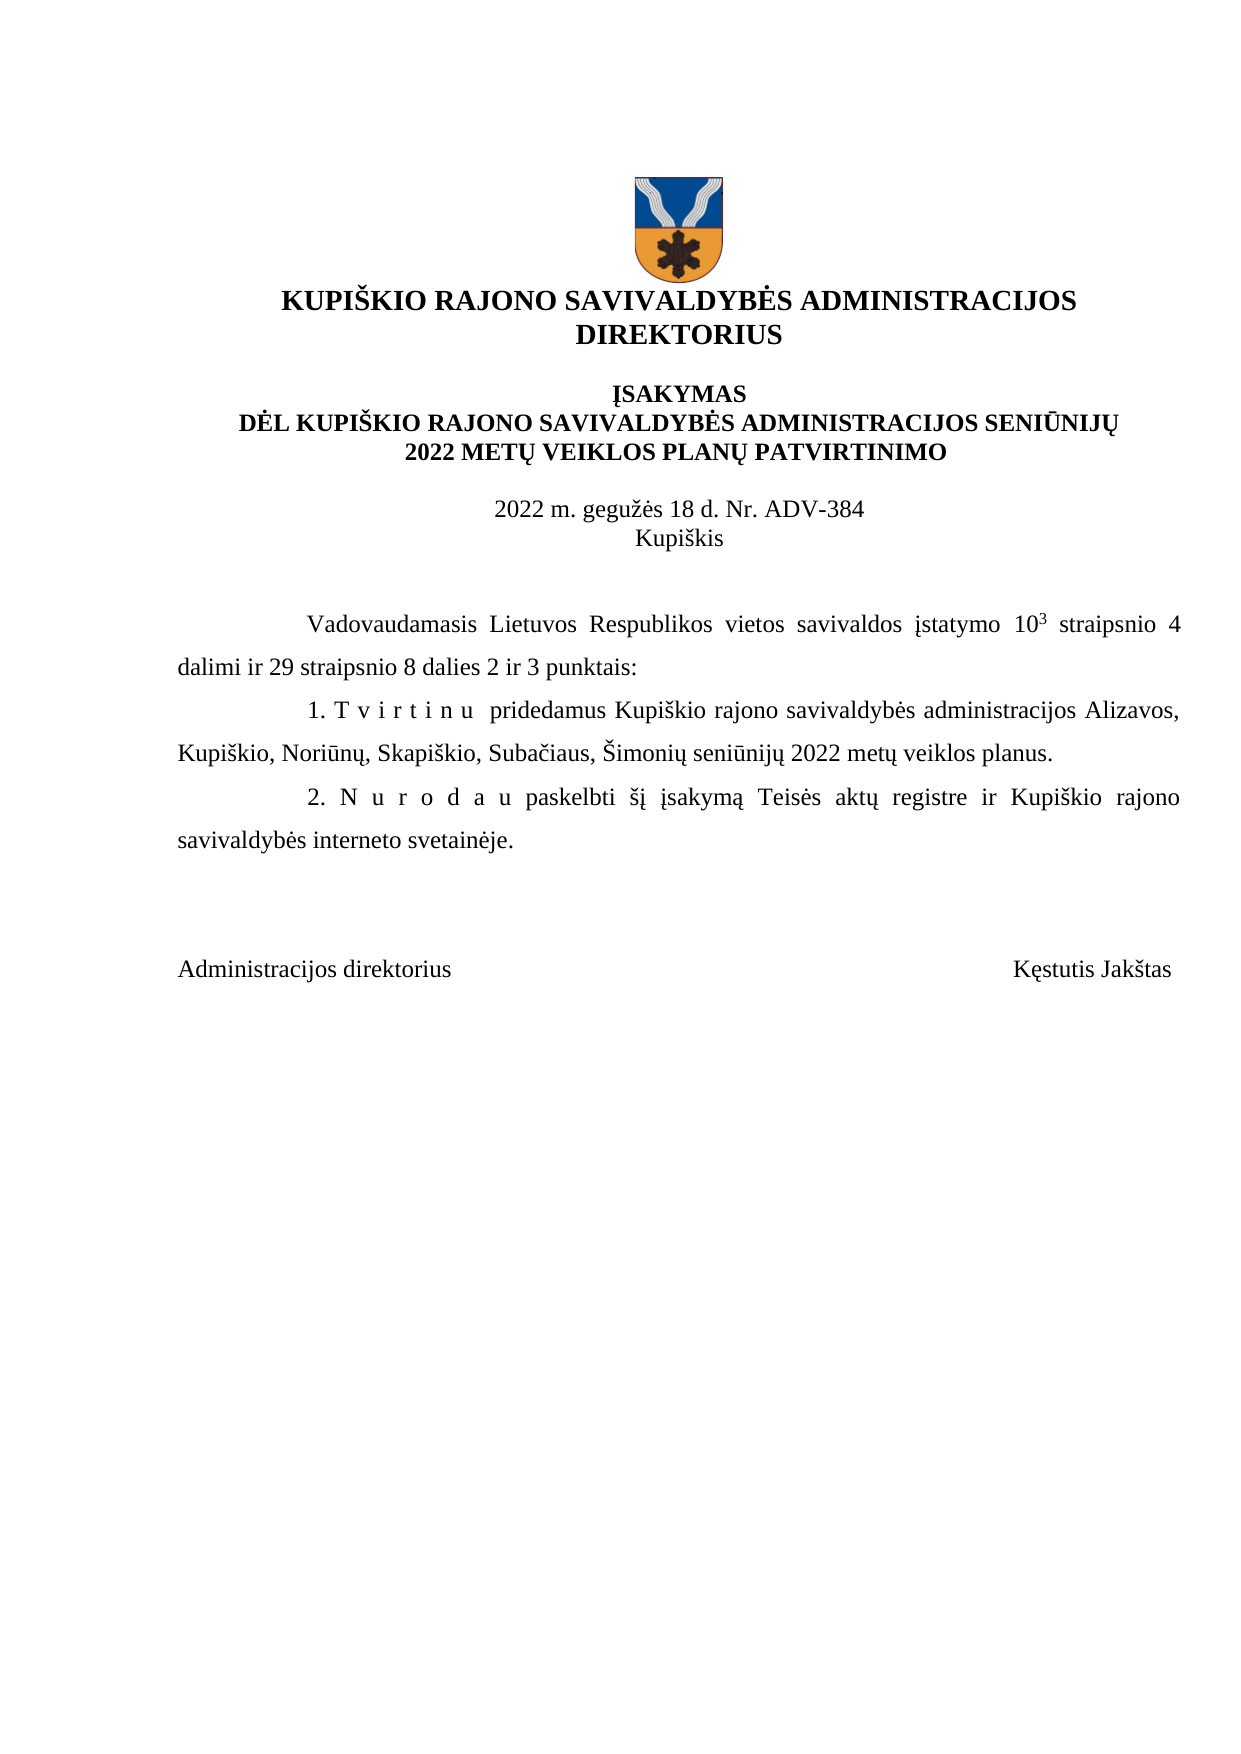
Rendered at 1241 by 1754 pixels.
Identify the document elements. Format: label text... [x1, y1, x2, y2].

text Kupiškis [177, 523, 1181, 552]
text ĮSAKYMAS [177, 379, 1181, 408]
text 2. N u r o d a u paskelbti šį įsakymą Teisės aktų registre ir Kupiškio rajono savivaldybės interneto svetainėje. [177, 782, 1181, 853]
text 2022 m. gegužės 18 d. Nr. ADV-384 [177, 494, 1181, 523]
text 1. T v i r t i n u pridedamus Kupiškio rajono savivaldybės administracijos Alizavos, Kupiškio, Noriūnų, Skapiškio, Subačiaus, Šimonių seniūnijų 2022 metų veiklos planus. [177, 695, 1181, 767]
text Vadovaudamasis Lietuvos Respublikos vietos savivaldos įstatymo 103 straipsnio 4 dalimi ir 29 straipsnio 8 dalies 2 ir 3 punktais: [177, 609, 1181, 681]
text DĖL KUPIŠKIO RAJONO SAVIVALDYBĖS ADMINISTRACIJOS SENIŪNIJŲ 2022 METŲ VEIKLOS PLANŲ PATVIRTINIMO [177, 408, 1181, 465]
text KUPIŠKIO RAJONO SAVIVALDYBĖS ADMINISTRACIJOS DIREKTORIUS [177, 283, 1181, 350]
text Administracijos direktorius Kęstutis Jakštas [177, 954, 1181, 983]
